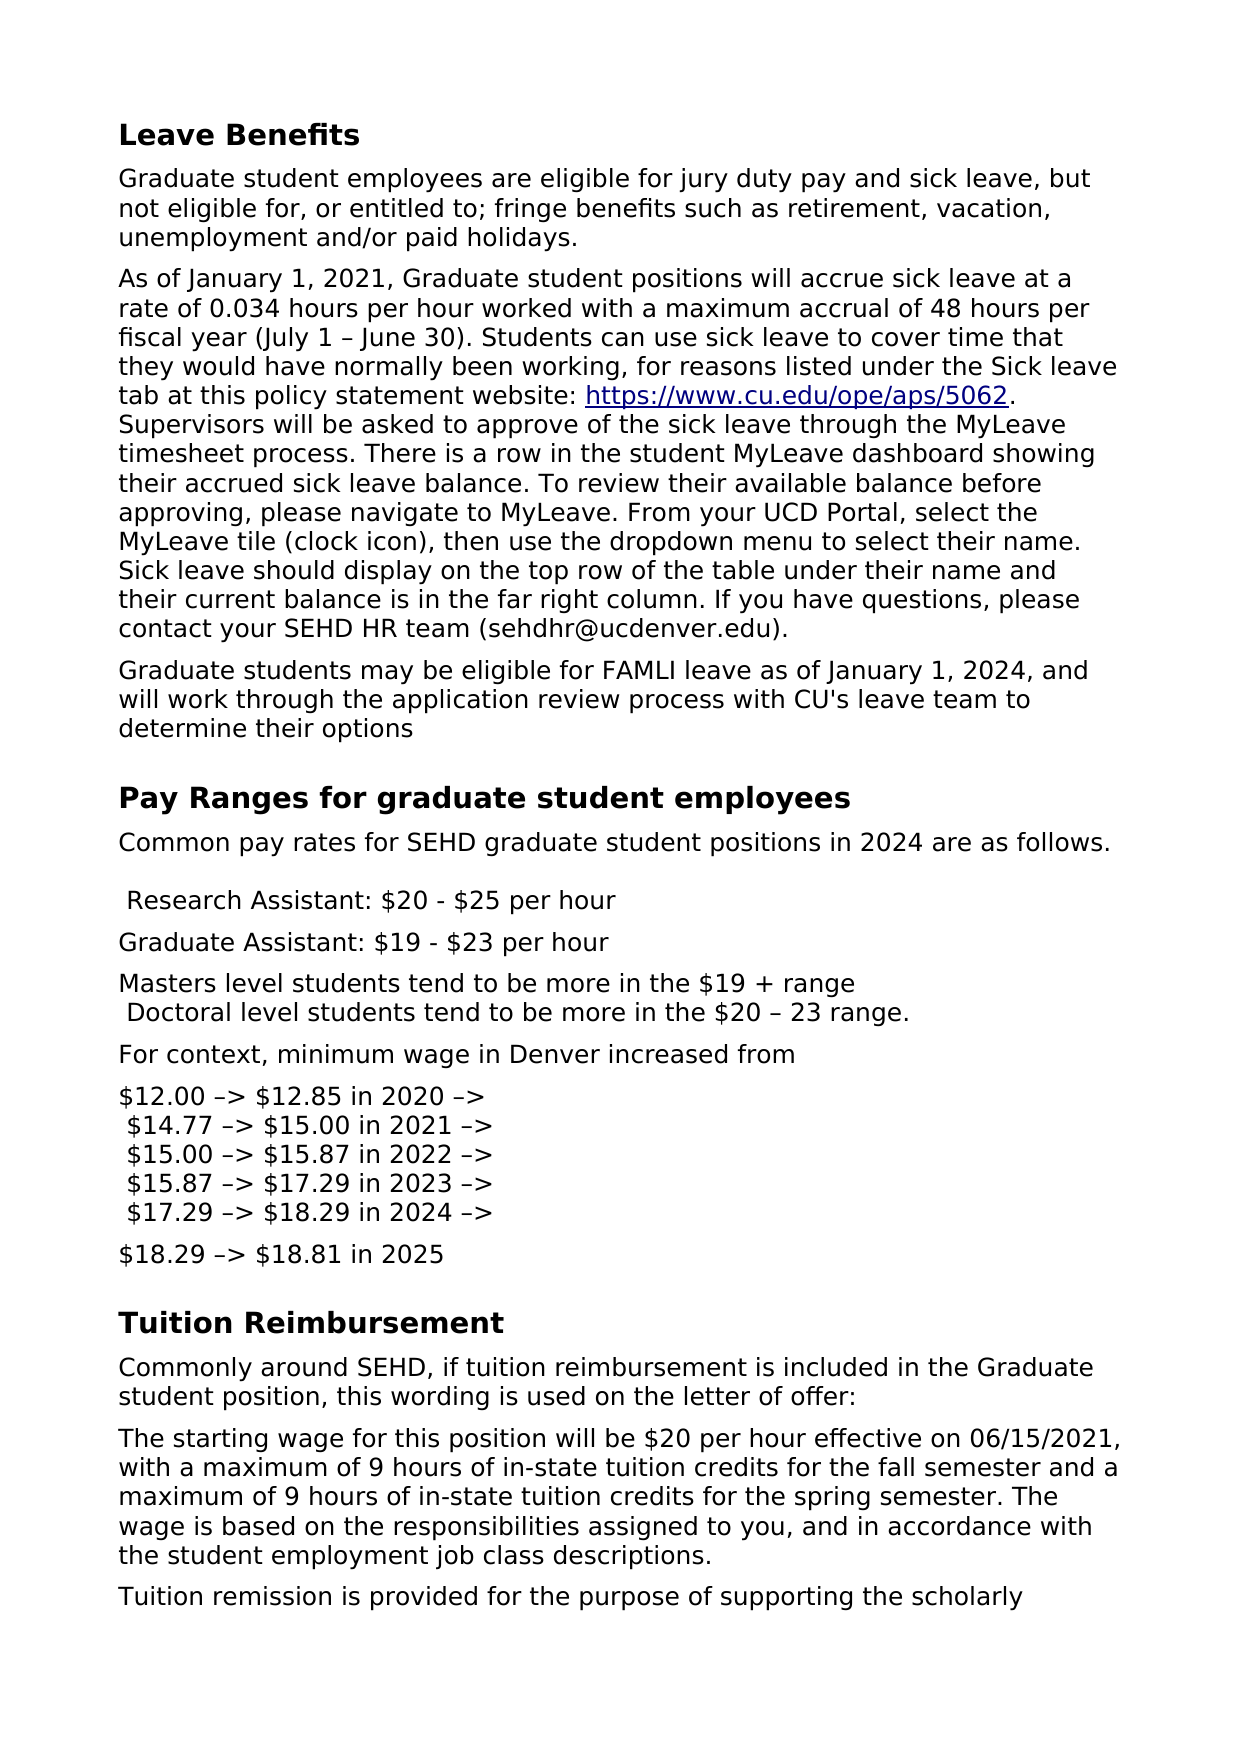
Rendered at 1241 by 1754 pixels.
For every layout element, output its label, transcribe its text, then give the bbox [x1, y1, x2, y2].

text Common pay rates for SEHD graduate student positions in 2024 are as follows. Research Assistant: $20 - $25 per hour [118, 828, 1122, 915]
text Tuition remission is provided for the purpose of supporting the scholarly [118, 1582, 1122, 1612]
text The starting wage for this position will be $20 per hour effective on 06/15/2021, with a maximum of 9 hours of in-state tuition credits for the fall semester and a maximum of 9 hours of in-state tuition credits for the spring semester. The wage is based on the responsibilities assigned to you, and in accordance with the student employment job class descriptions. [118, 1424, 1122, 1570]
text As of January 1, 2021, Graduate student positions will accrue sick leave at a rate of 0.034 hours per hour worked with a maximum accrual of 48 hours per fiscal year (July 1 – June 30). Students can use sick leave to cover time that they would have normally been working, for reasons listed under the Sick leave tab at this policy statement website: https://www.cu.edu/ope/aps/5062. Supervisors will be asked to approve of the sick leave through the MyLeave timesheet process. There is a row in the student MyLeave dashboard showing their accrued sick leave balance. To review their available balance before approving, please navigate to MyLeave. From your UCD Portal, select the MyLeave tile (clock icon), then use the dropdown menu to select their name. Sick leave should display on the top row of the table under their name and their current balance is in the far right column. If you have questions, please contact your SEHD HR team (sehdhr@ucdenver.edu). [118, 264, 1122, 644]
text Graduate students may be eligible for FAMLI leave as of January 1, 2024, and will work through the application review process with CU's leave team to determine their options [118, 656, 1122, 744]
subtitle Pay Ranges for graduate student employees [118, 781, 1122, 815]
subtitle Tuition Reimbursement [118, 1307, 1122, 1341]
text Graduate Assistant: $19 - $23 per hour [118, 928, 1122, 957]
text Commonly around SEHD, if tuition reimbursement is included in the Graduate student position, this wording is used on the letter of offer: [118, 1353, 1122, 1412]
text $12.00 –> $12.85 in 2020 –> $14.77 –> $15.00 in 2021 –> $15.00 –> $15.87 in 2022 –> $15.87 –> $17.29 in 2023 –> $17.29 –> $18.29 in 2024 –> [118, 1082, 1122, 1228]
subtitle Leave Benefits [118, 118, 1122, 152]
text Graduate student employees are eligible for jury duty pay and sick leave, but not eligible for, or entitled to; fringe benefits such as retirement, vacation, unemployment and/or paid holidays. [118, 164, 1122, 252]
text For context, minimum wage in Denver increased from [118, 1040, 1122, 1069]
text Masters level students tend to be more in the $19 + range Doctoral level students tend to be more in the $20 – 23 range. [118, 969, 1122, 1028]
text $18.29 –> $18.81 in 2025 [118, 1240, 1122, 1269]
